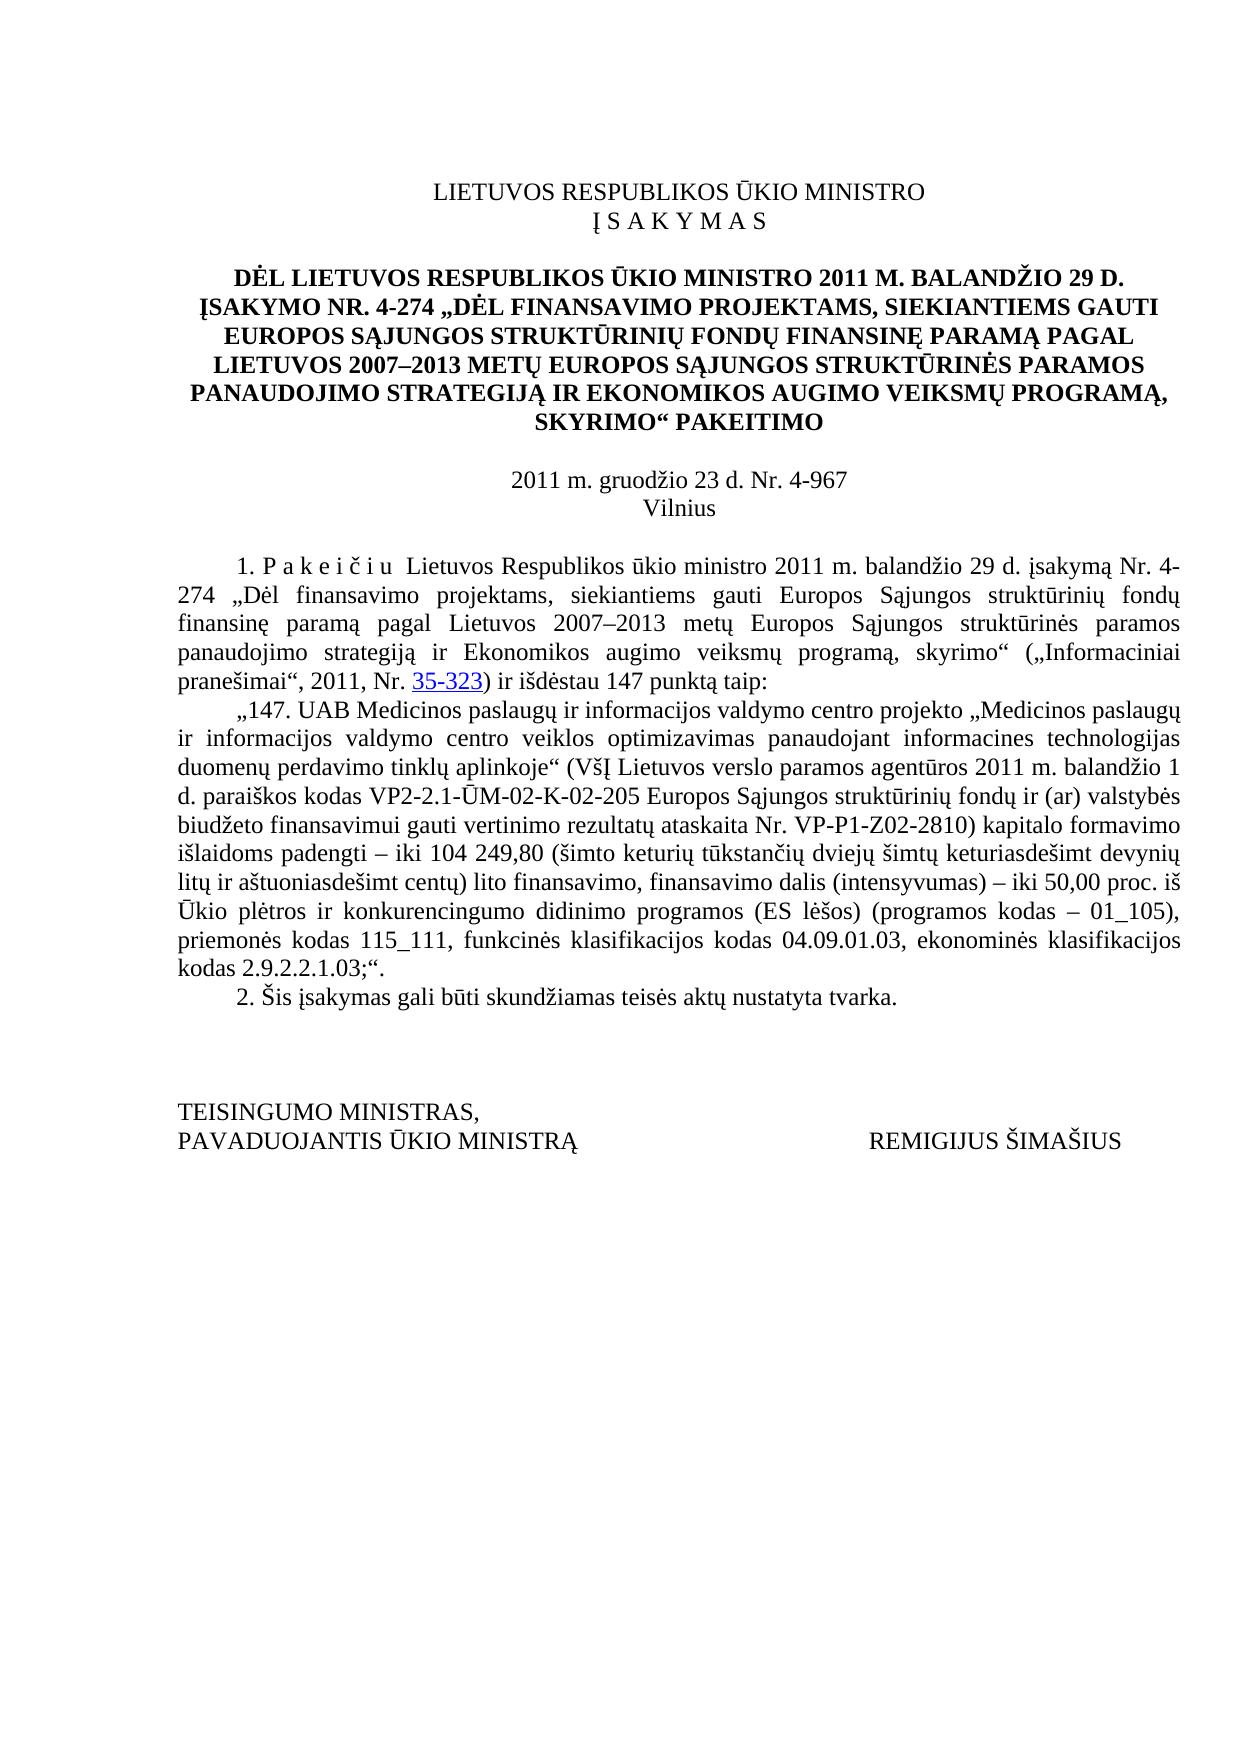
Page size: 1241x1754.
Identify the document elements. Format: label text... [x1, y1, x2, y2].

text Vilnius [177, 493, 1181, 522]
text DĖL LIETUVOS RESPUBLIKOS ŪKIO MINISTRO 2011 M. BALANDŽIO 29 D. ĮSAKYMO NR. 4-274 „DĖL FINANSAVIMO PROJEKTAMS, SIEKIANTIEMS GAUTI EUROPOS SĄJUNGOS STRUKTŪRINIŲ FONDŲ FINANSINĘ PARAMĄ PAGAL LIETUVOS 2007–2013 METŲ EUROPOS SĄJUNGOS STRUKTŪRINĖS PARAMOS PANAUDOJIMO STRATEGIJĄ IR EKONOMIKOS AUGIMO VEIKSMŲ PROGRAMĄ, SKYRIMO“ PAKEITIMO [177, 263, 1181, 436]
text LIETUVOS RESPUBLIKOS ŪKIO MINISTRO [177, 177, 1181, 206]
text ĮSAKYMAS [177, 206, 1181, 235]
text 2011 m. gruodžio 23 d. Nr. 4-967 [177, 465, 1181, 493]
text pavaduojantis ūkio ministrą Remigijus Šimašius [177, 1126, 1181, 1155]
text Teisingumo ministras, [177, 1097, 1181, 1126]
text 1. Pakeičiu Lietuvos Respublikos ūkio ministro 2011 m. balandžio 29 d. įsakymą Nr. 4-274 „Dėl finansavimo projektams, siekiantiems gauti Europos Sąjungos struktūrinių fondų finansinę paramą pagal Lietuvos 2007–2013 metų Europos Sąjungos struktūrinės paramos panaudojimo strategiją ir Ekonomikos augimo veiksmų programą, skyrimo“ („Informaciniai pranešimai“, 2011, Nr. 35-323) ir išdėstau 147 punktą taip: [177, 551, 1181, 695]
text „147. UAB Medicinos paslaugų ir informacijos valdymo centro projekto „Medicinos paslaugų ir informacijos valdymo centro veiklos optimizavimas panaudojant informacines technologijas duomenų perdavimo tinklų aplinkoje“ (VšĮ Lietuvos verslo paramos agentūros 2011 m. balandžio 1 d. paraiškos kodas VP2-2.1-ŪM-02-K-02-205 Europos Sąjungos struktūrinių fondų ir (ar) valstybės biudžeto finansavimui gauti vertinimo rezultatų ataskaita Nr. VP-P1-Z02-2810) kapitalo formavimo išlaidoms padengti – iki 104 249,80 (šimto keturių tūkstančių dviejų šimtų keturiasdešimt devynių litų ir aštuoniasdešimt centų) lito finansavimo, finansavimo dalis (intensyvumas) – iki 50,00 proc. iš Ūkio plėtros ir konkurencingumo didinimo programos (ES lėšos) (programos kodas – 01_105), priemonės kodas 115_111, funkcinės klasifikacijos kodas 04.09.01.03, ekonominės klasifikacijos kodas 2.9.2.2.1.03;“. [177, 695, 1181, 982]
text 2. Šis įsakymas gali būti skundžiamas teisės aktų nustatyta tvarka. [177, 982, 1181, 1011]
